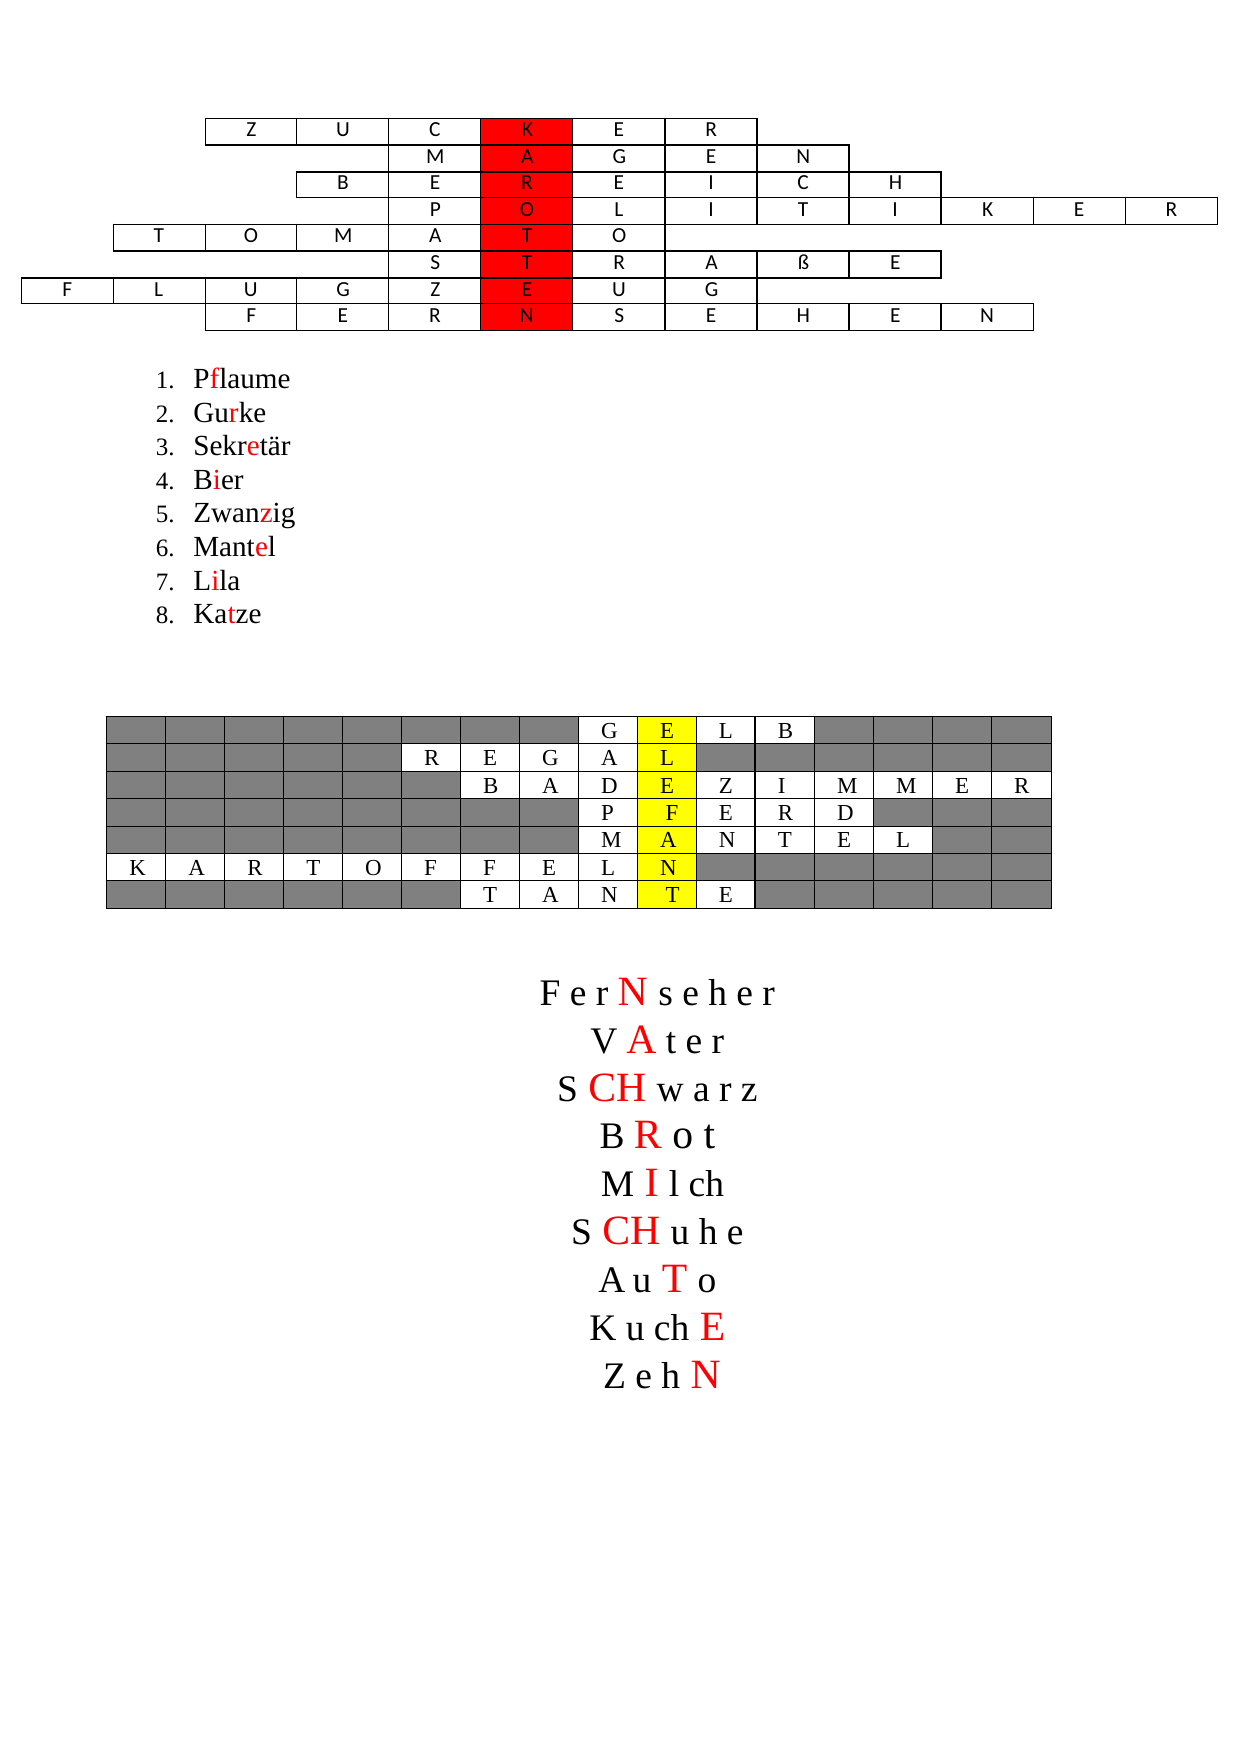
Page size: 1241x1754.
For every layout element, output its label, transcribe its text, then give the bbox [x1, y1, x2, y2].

table_cell N [697, 827, 754, 853]
table_cell [225, 827, 283, 853]
table_header [225, 717, 283, 743]
table_cell [284, 772, 342, 798]
table_cell D [579, 772, 637, 798]
table_cell A [520, 772, 578, 798]
table_cell K [107, 854, 165, 880]
text B R o t [118, 1110, 1122, 1158]
text Z e h N [118, 1349, 1122, 1397]
text A u T o [118, 1254, 1122, 1302]
table_cell [225, 772, 283, 798]
table_cell [166, 744, 224, 771]
table_cell [225, 799, 283, 826]
table_cell F [402, 854, 460, 880]
table_cell A [166, 854, 224, 880]
table_header [992, 717, 1051, 743]
table_header [461, 717, 519, 743]
table_cell [815, 854, 873, 880]
table_cell D [815, 799, 873, 826]
table_cell [992, 744, 1051, 771]
table_cell [933, 854, 991, 880]
table_cell E [638, 772, 696, 798]
table_cell [402, 881, 460, 908]
table_header [520, 717, 578, 743]
table_cell [992, 854, 1051, 880]
list Katze [156, 596, 1122, 630]
list Pflaume [156, 361, 1122, 395]
table_cell [402, 772, 460, 798]
table_cell [284, 881, 342, 908]
table_cell [815, 881, 873, 908]
table_cell [874, 799, 932, 826]
table_cell [992, 827, 1051, 853]
table_cell E [697, 881, 754, 908]
table_cell [166, 881, 224, 908]
list Zwanzig [156, 496, 1122, 529]
table_cell R [992, 772, 1051, 798]
table_cell [461, 799, 519, 826]
table_cell M [579, 827, 637, 853]
table_cell A [520, 881, 578, 908]
table_header [166, 717, 224, 743]
table_cell [815, 744, 873, 771]
text M I l ch [118, 1158, 1122, 1206]
table_cell [933, 881, 991, 908]
table_cell [874, 744, 932, 771]
text S CH w a r z [118, 1062, 1122, 1110]
table_header [343, 717, 401, 743]
table_cell R [225, 854, 283, 880]
table_cell L [874, 827, 932, 853]
text S CH u h e [118, 1206, 1122, 1254]
table_cell N [579, 881, 637, 908]
table_cell [343, 744, 401, 771]
table_cell [756, 854, 814, 880]
table_cell [343, 881, 401, 908]
list Mantel [156, 529, 1122, 563]
table_cell B [461, 772, 519, 798]
table_cell [874, 854, 932, 880]
table_header G [579, 717, 637, 743]
table_cell P [579, 799, 637, 826]
table_cell [225, 881, 283, 908]
table_cell [166, 827, 224, 853]
table_cell A [638, 827, 696, 853]
table_cell T [638, 881, 696, 908]
table_cell [107, 772, 165, 798]
table_cell [284, 827, 342, 853]
table_cell Z [697, 772, 754, 798]
table_cell T [284, 854, 342, 880]
table_cell G [520, 744, 578, 771]
table_cell E [697, 799, 754, 826]
table_cell [225, 744, 283, 771]
table_cell R [402, 744, 460, 771]
table_cell [461, 827, 519, 853]
table_cell T [461, 881, 519, 908]
list Gurke [156, 395, 1122, 428]
table_header [815, 717, 873, 743]
table_header L [697, 717, 754, 743]
text V A t e r [118, 1014, 1122, 1062]
list Bier [156, 462, 1122, 496]
table_cell F [638, 799, 696, 826]
text K u ch E [118, 1302, 1122, 1349]
table_cell [343, 799, 401, 826]
table_cell R [756, 799, 814, 826]
table_cell O [343, 854, 401, 880]
table_cell [107, 799, 165, 826]
table_cell [697, 744, 754, 771]
table_cell E [933, 772, 991, 798]
table_cell [107, 744, 165, 771]
table_cell A [579, 744, 637, 771]
list Sekretär [156, 428, 1122, 462]
table_cell N [638, 854, 696, 880]
table_header [107, 717, 165, 743]
table_cell [166, 772, 224, 798]
table_header E [638, 717, 696, 743]
table_cell [402, 799, 460, 826]
table_cell [933, 827, 991, 853]
table_cell [874, 881, 932, 908]
table_cell [933, 744, 991, 771]
table_header [284, 717, 342, 743]
table_cell [697, 854, 754, 880]
table_cell [933, 799, 991, 826]
table_cell [166, 799, 224, 826]
table_cell [520, 799, 578, 826]
list Lila [156, 563, 1122, 596]
table_cell [992, 799, 1051, 826]
table_cell [284, 799, 342, 826]
table_cell E [815, 827, 873, 853]
table_cell E [461, 744, 519, 771]
table_header B [756, 717, 814, 743]
table_cell [756, 744, 814, 771]
table_cell M [874, 772, 932, 798]
table_cell [402, 827, 460, 853]
table_cell [520, 827, 578, 853]
table_header [874, 717, 932, 743]
table_cell F [461, 854, 519, 880]
table_cell [107, 827, 165, 853]
table_cell [992, 881, 1051, 908]
table_cell [343, 772, 401, 798]
table_cell T [756, 827, 814, 853]
table_cell L [638, 744, 696, 771]
table_cell [284, 744, 342, 771]
table_cell L [579, 854, 637, 880]
table_cell [343, 827, 401, 853]
table_cell [756, 881, 814, 908]
text F e r N s e h e r [192, 966, 1122, 1014]
table_cell I [756, 772, 814, 798]
table_header [402, 717, 460, 743]
table_cell [107, 881, 165, 908]
table_header [933, 717, 991, 743]
table_cell M [815, 772, 873, 798]
table_cell E [520, 854, 578, 880]
